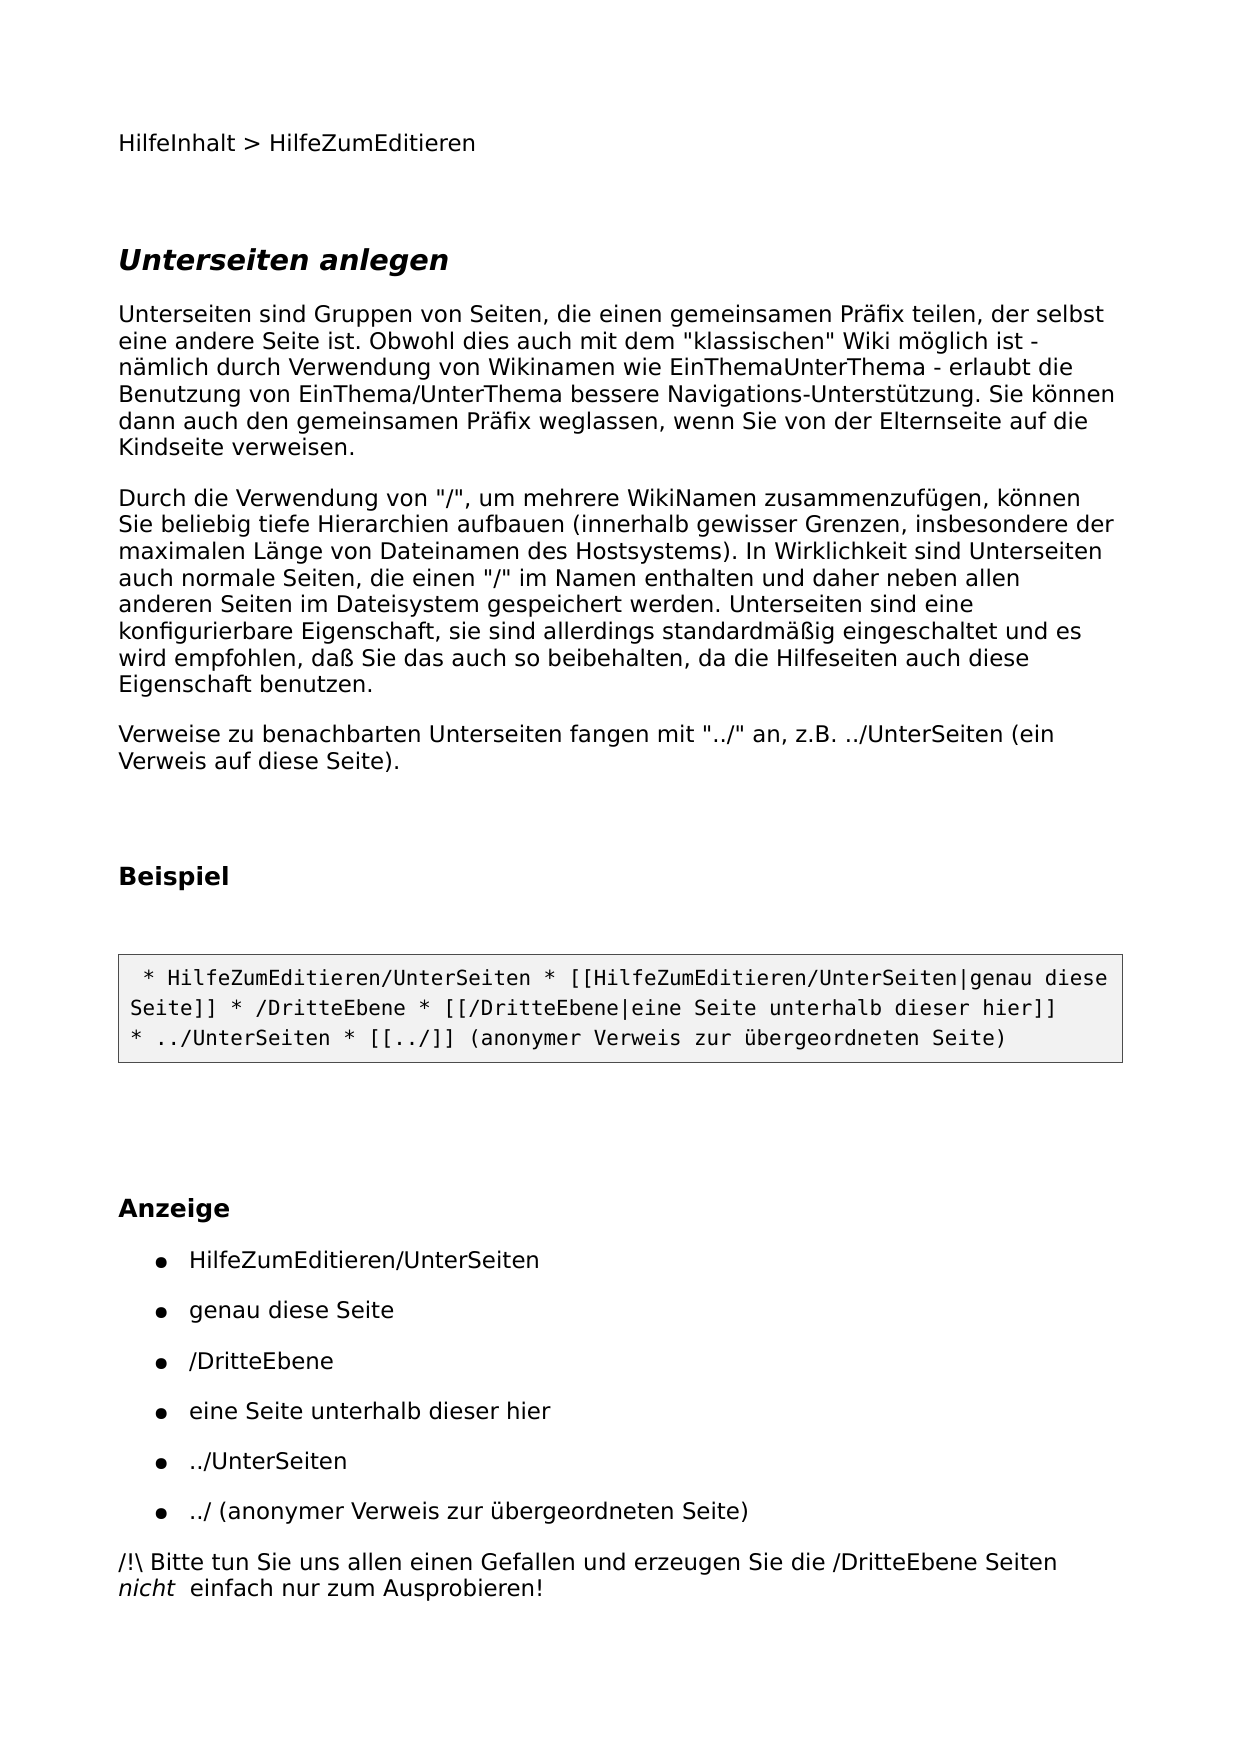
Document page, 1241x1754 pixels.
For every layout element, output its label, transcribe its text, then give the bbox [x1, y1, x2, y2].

subtitle Anzeige [118, 1194, 1122, 1223]
text Durch die Verwendung von "/", um mehrere WikiNamen zusammenzufügen, können Sie beliebig tiefe Hierarchien aufbauen (innerhalb gewisser Grenzen, insbesondere der maximalen Länge von Dateinamen des Hostsystems). In Wirklichkeit sind Unterseiten auch normale Seiten, die einen "/" im Namen enthalten und daher neben allen anderen Seiten im Dateisystem gespeichert werden. Unterseiten sind eine konfigurierbare Eigenschaft, sie sind allerdings standardmäßig eingeschaltet und es wird empfohlen, daß Sie das auch so beibehalten, da die Hilfeseiten auch diese Eigenschaft benutzen. [118, 485, 1122, 698]
text Unterseiten sind Gruppen von Seiten, die einen gemeinsamen Präfix teilen, der selbst eine andere Seite ist. Obwohl dies auch mit dem "klassischen" Wiki möglich ist - nämlich durch Verwendung von Wikinamen wie EinThemaUnterThema - erlaubt die Benutzung von EinThema/UnterThema bessere Navigations-Unterstützung. Sie können dann auch den gemeinsamen Präfix weglassen, wenn Sie von der Elternseite auf die Kindseite verweisen. [118, 301, 1122, 461]
list HilfeZumEditieren/UnterSeiten [153, 1247, 1122, 1274]
list /DritteEbene [153, 1348, 1122, 1374]
subtitle Beispiel [118, 862, 1122, 891]
list eine Seite unterhalb dieser hier [153, 1398, 1122, 1425]
list ../UnterSeiten [153, 1448, 1122, 1475]
list genau diese Seite [153, 1298, 1122, 1324]
text HilfeInhalt > HilfeZumEditieren [118, 130, 1122, 157]
text * HilfeZumEditieren/UnterSeiten * [[HilfeZumEditieren/UnterSeiten|genau diese Seite]] * /DritteEbene * [[/DritteEbene|eine Seite unterhalb dieser hier]] * ../UnterSeiten * [[../]] (anonymer Verweis zur übergeordneten Seite) [119, 955, 1122, 1062]
subtitle Unterseiten anlegen [118, 243, 1122, 277]
text Verweise zu benachbarten Unterseiten fangen mit "../" an, z.B. ../UnterSeiten (ein Verweis auf diese Seite). [118, 722, 1122, 775]
text /!\ Bitte tun Sie uns allen einen Gefallen und erzeugen Sie die /DritteEbene Seiten nicht einfach nur zum Ausprobieren! [118, 1549, 1122, 1602]
list ../ (anonymer Verweis zur übergeordneten Seite) [153, 1498, 1122, 1525]
